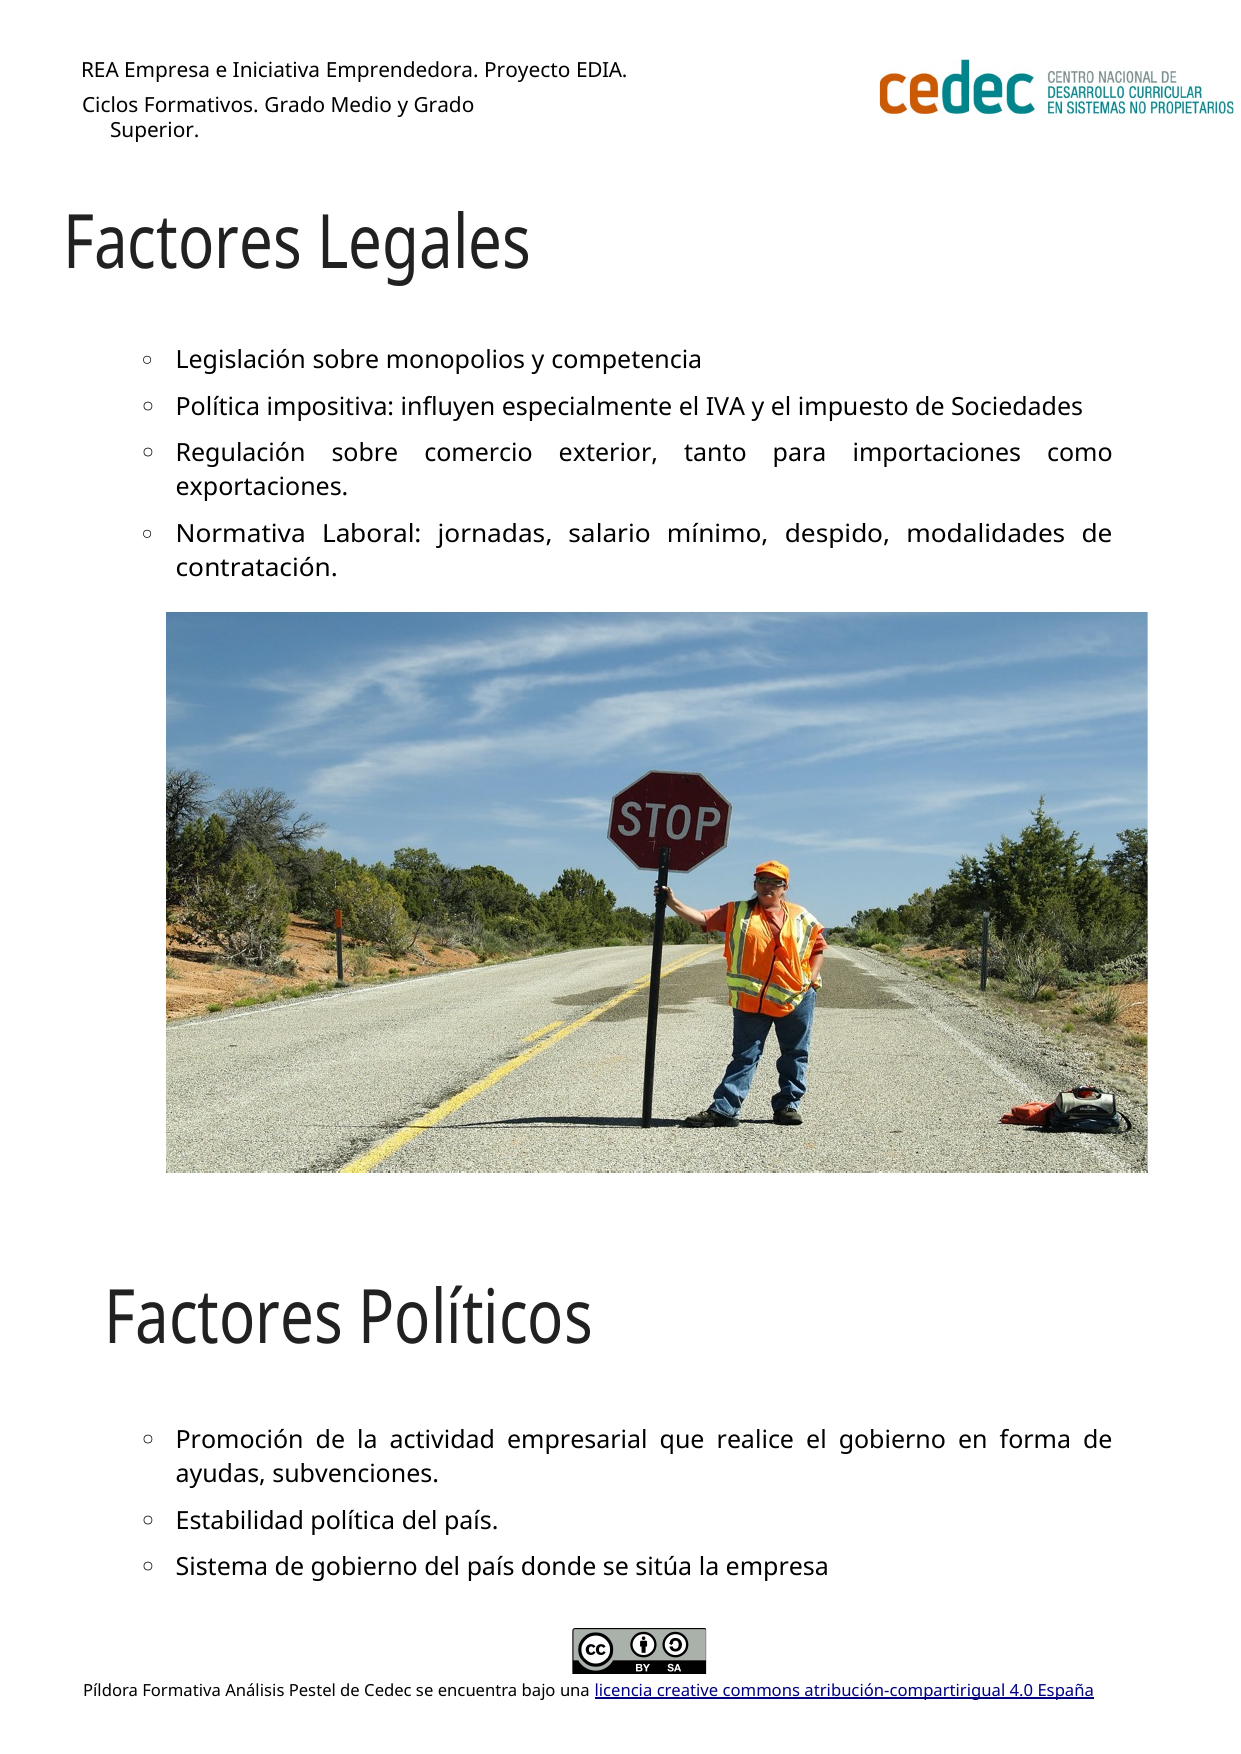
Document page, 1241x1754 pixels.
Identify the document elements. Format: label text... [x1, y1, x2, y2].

list Regulación sobre comercio exterior, tanto para importaciones como exportaciones. [138, 435, 1114, 503]
text Factores Políticos [63, 1263, 1114, 1366]
picture [166, 612, 1148, 1173]
list Política impositiva: influyen especialmente el IVA y el impuesto de Sociedades [138, 388, 1114, 422]
picture [572, 1628, 707, 1674]
list Estabilidad política del país. [138, 1502, 1114, 1536]
list Promoción de la actividad empresarial que realice el gobierno en forma de ayudas, subvenciones. [138, 1422, 1114, 1490]
list Sistema de gobierno del país donde se sitúa la empresa [138, 1549, 1114, 1583]
list Legislación sobre monopolios y competencia [138, 342, 1114, 376]
text Factores Legales [63, 188, 1114, 291]
list Normativa Laboral: jornadas, salario mínimo, despido, modalidades de contratación. [138, 515, 1114, 583]
picture [879, 59, 1234, 114]
